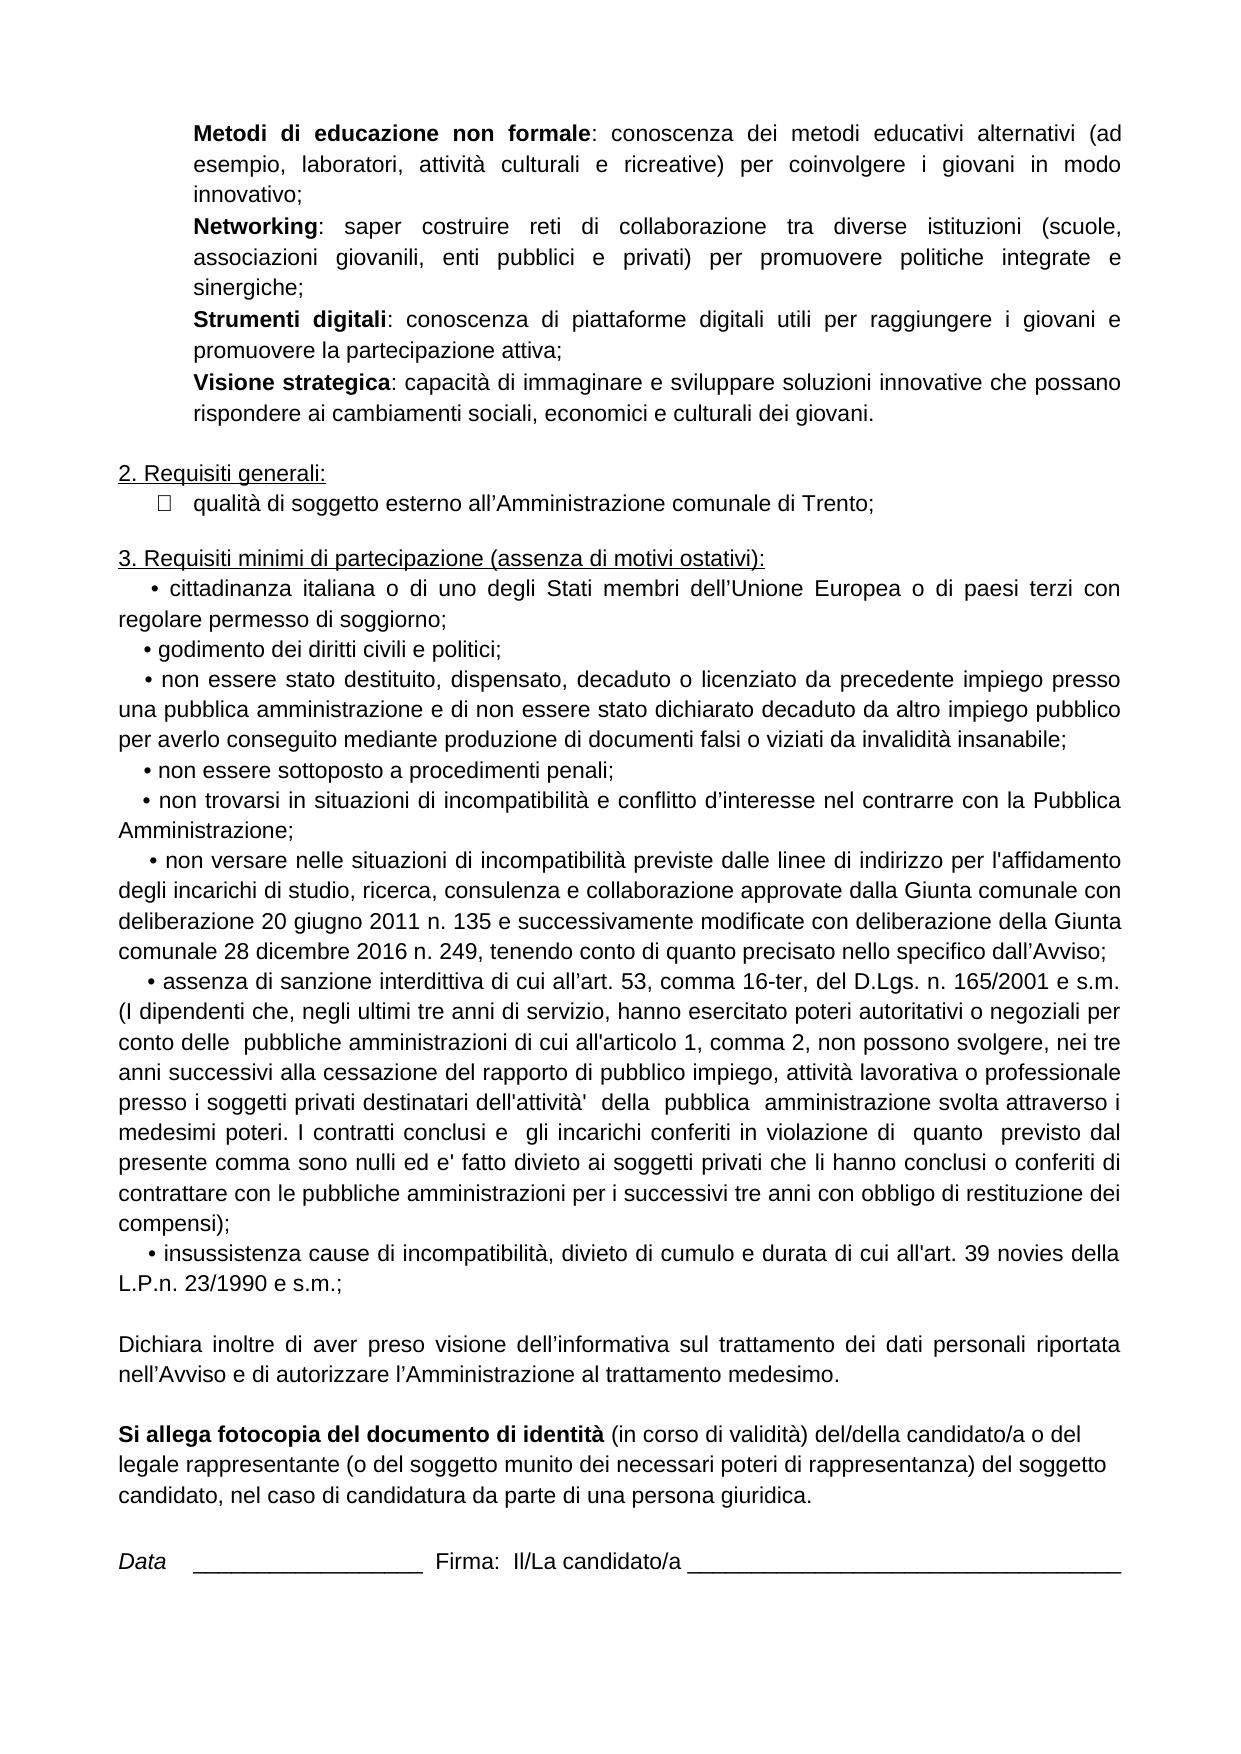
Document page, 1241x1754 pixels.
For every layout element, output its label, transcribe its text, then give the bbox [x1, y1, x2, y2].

text • non trovarsi in situazioni di incompatibilità e conflitto d’interesse nel contrarre con la Pubblica Amministrazione; [118, 787, 1122, 843]
list Metodi di educazione non formale: conoscenza dei metodi educativi alternativi (ad esempio, laboratori, attività culturali e ricreative) per coinvolgere i giovani in modo innovativo; [156, 118, 1122, 207]
list Visione strategica: capacità di immaginare e sviluppare soluzioni innovative che possano rispondere ai cambiamenti sociali, economici e culturali dei giovani. [156, 367, 1122, 426]
text • godimento dei diritti civili e politici; [118, 636, 1122, 662]
text • non essere sottoposto a procedimenti penali; [118, 757, 1122, 783]
text • assenza di sanzione interdittiva di cui all’art. 53, comma 16-ter, del D.Lgs. n. 165/2001 e s.m. (I dipendenti che, negli ultimi tre anni di servizio, hanno esercitato poteri autoritativi o negoziali per conto delle pubbliche amministrazioni di cui all'articolo 1, comma 2, non possono svolgere, nei tre anni successivi alla cessazione del rapporto di pubblico impiego, attività lavorativa o professionale presso i soggetti privati destinatari dell'attività' della pubblica amministrazione svolta attraverso i medesimi poteri. I contratti conclusi e gli incarichi conferiti in violazione di quanto previsto dal presente comma sono nulli ed e' fatto divieto ai soggetti privati che li hanno conclusi o conferiti di contrattare con le pubbliche amministrazioni per i successivi tre anni con obbligo di restituzione dei compensi); [118, 968, 1122, 1236]
text Data __________________ Firma: Il/La candidato/a __________________________________ [118, 1548, 1122, 1574]
text Dichiara inoltre di aver preso visione dell’informativa sul trattamento dei dati personali riportata nell’Avviso e di autorizzare l’Amministrazione al trattamento medesimo. [118, 1331, 1122, 1387]
text Si allega fotocopia del documento di identità (in corso di validità) del/della candidato/a o del legale rappresentante (o del soggetto munito dei necessari poteri di rappresentanza) del soggetto candidato, nel caso di candidatura da parte di una persona giuridica. [118, 1421, 1122, 1508]
text • non essere stato destituito, dispensato, decaduto o licenziato da precedente impiego presso una pubblica amministrazione e di non essere stato dichiarato decaduto da altro impiego pubblico per averlo conseguito mediante produzione di documenti falsi o viziati da invalidità insanabile; [118, 666, 1122, 753]
text 3. Requisiti minimi di partecipazione (assenza di motivi ostativi): [118, 545, 1122, 572]
text • cittadinanza italiana o di uno degli Stati membri dell’Unione Europea o di paesi terzi con regolare permesso di soggiorno; [118, 575, 1122, 632]
text • non versare nelle situazioni di incompatibilità previste dalle linee di indirizzo per l'affidamento degli incarichi di studio, ricerca, consulenza e collaborazione approvate dalla Giunta comunale con deliberazione 20 giugno 2011 n. 135 e successivamente modificate con deliberazione della Giunta comunale 28 dicembre 2016 n. 249, tenendo conto di quanto precisato nello specifico dall’Avviso; [118, 847, 1122, 964]
list Networking: saper costruire reti di collaborazione tra diverse istituzioni (scuole, associazioni giovanili, enti pubblici e privati) per promuovere politiche integrate e sinergiche; [156, 211, 1122, 300]
text 2. Requisiti generali: [118, 460, 1122, 486]
list Strumenti digitali: conoscenza di piattaforme digitali utili per raggiungere i giovani e promuovere la partecipazione attiva; [156, 304, 1122, 363]
list qualità di soggetto esterno all’Amministrazione comunale di Trento; [156, 490, 1122, 517]
text • insussistenza cause di incompatibilità, divieto di cumulo e durata di cui all'art. 39 novies della L.P.n. 23/1990 e s.m.; [118, 1240, 1122, 1297]
